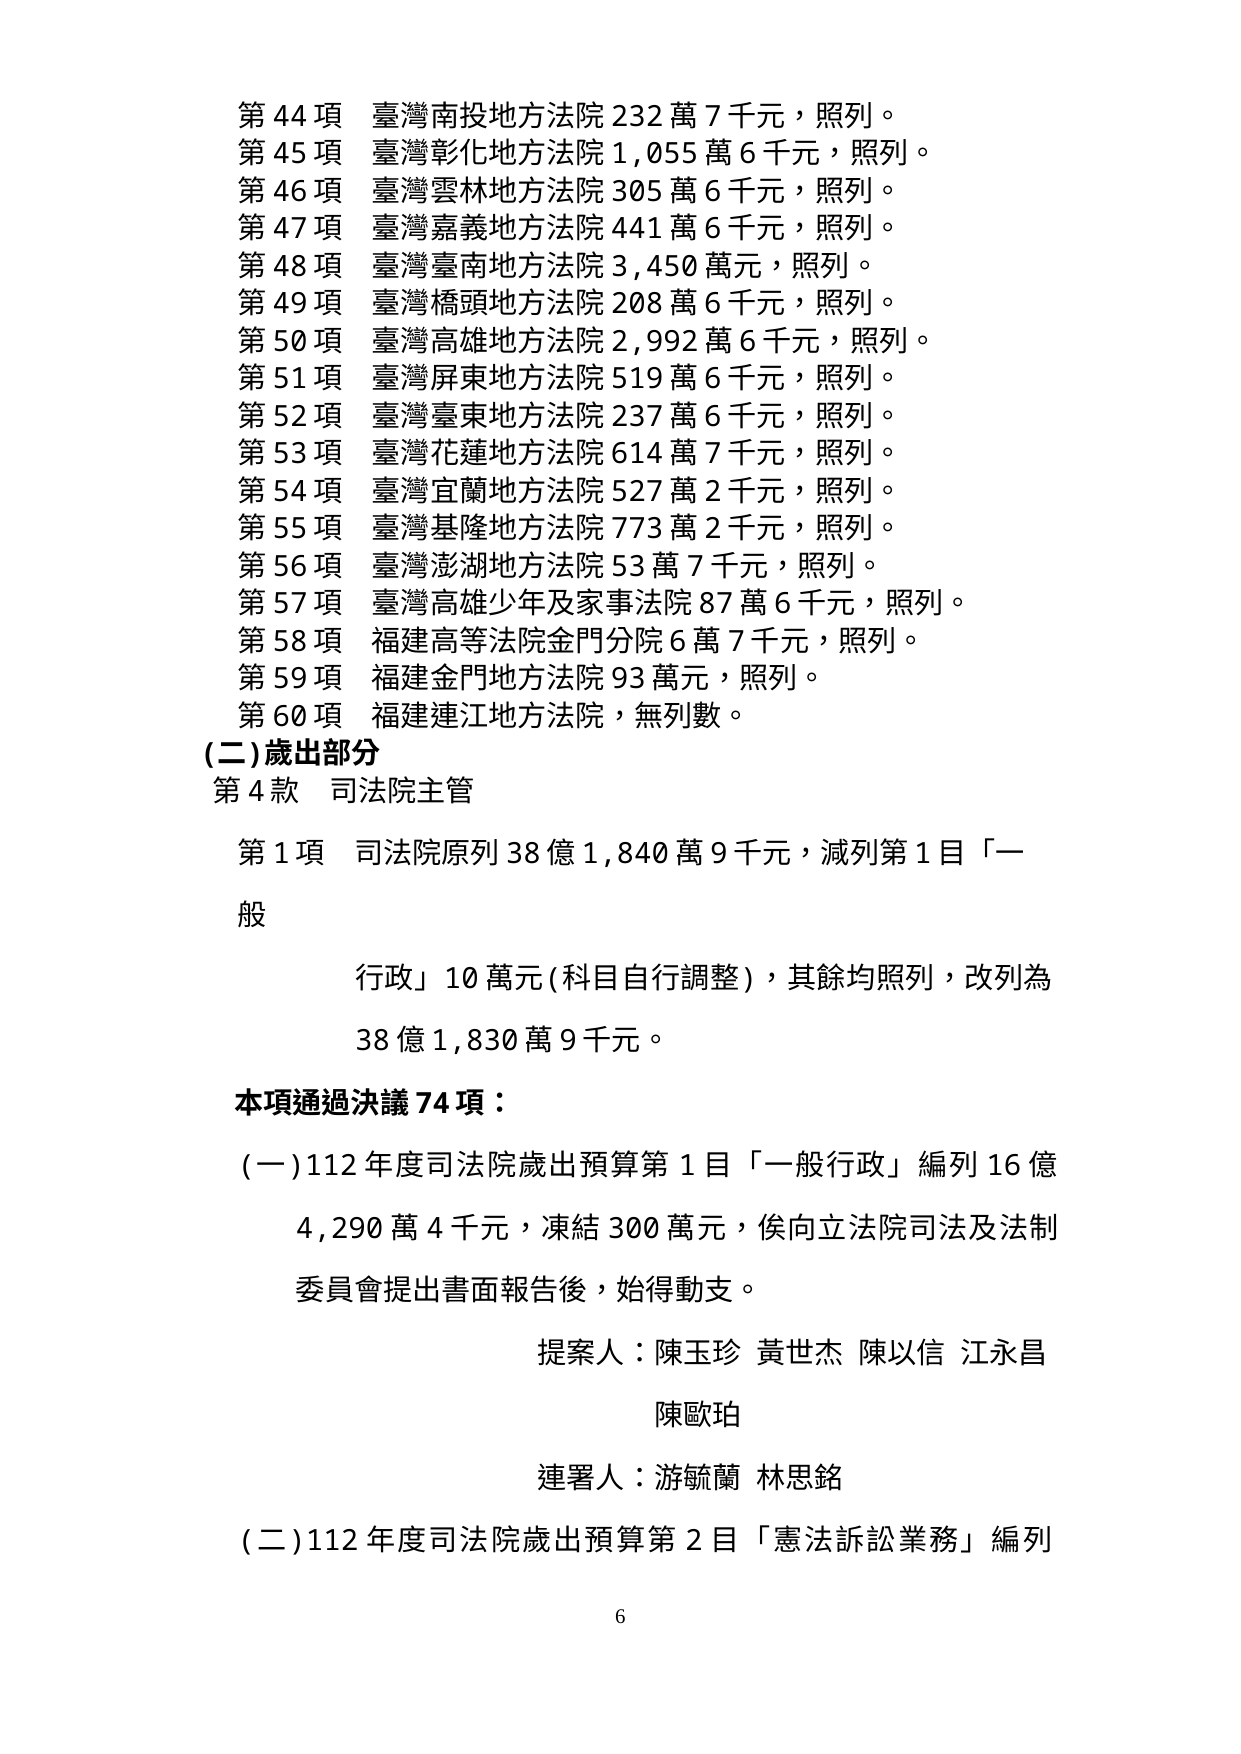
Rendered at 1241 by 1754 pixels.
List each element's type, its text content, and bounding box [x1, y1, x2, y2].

text 第1項 司法院原列38億1,840萬9千元，減列第1目「一般 [237, 809, 1053, 934]
text 第48項 臺灣臺南地方法院3,450萬元，照列。 [237, 246, 1053, 284]
text 第47項 臺灣嘉義地方法院441萬6千元，照列。 [237, 209, 1053, 246]
text (一)112年度司法院歲出預算第1目「一般行政」編列16億4,290萬4千元，凍結300萬元，俟向立法院司法及法制委員會提出書面報告後，始得動支。 [237, 1121, 1058, 1309]
text 行政」10萬元(科目自行調整)，其餘均照列，改列為38億1,830萬9千元。 [355, 934, 1053, 1059]
text 第58項 福建高等法院金門分院6萬7千元，照列。 [237, 621, 1053, 659]
text 第4款 司法院主管 [212, 771, 1053, 809]
text 第56項 臺灣澎湖地方法院53萬7千元，照列。 [237, 546, 1053, 584]
text (二)112年度司法院歲出預算第2目「憲法訴訟業務」編列 [237, 1496, 1053, 1559]
text 第46項 臺灣雲林地方法院305萬6千元，照列。 [237, 171, 1053, 209]
text 陳歐珀 [654, 1371, 1053, 1434]
text 第55項 臺灣基隆地方法院773萬2千元，照列。 [237, 509, 1053, 546]
text 第44項 臺灣南投地方法院232萬7千元，照列。 [237, 96, 1053, 134]
text 第52項 臺灣臺東地方法院237萬6千元，照列。 [237, 396, 1053, 434]
text 連署人：游毓蘭 林思銘 [537, 1434, 1053, 1496]
text 第59項 福建金門地方法院93萬元，照列。 [237, 659, 1053, 696]
text 第53項 臺灣花蓮地方法院614萬7千元，照列。 [237, 434, 1053, 471]
text 第49項 臺灣橋頭地方法院208萬6千元，照列。 [237, 284, 1053, 321]
text 第57項 臺灣高雄少年及家事法院87萬6千元，照列。 [237, 584, 1053, 621]
text 第60項 福建連江地方法院，無列數。 [237, 696, 1053, 734]
text 第54項 臺灣宜蘭地方法院527萬2千元，照列。 [237, 471, 1053, 509]
text 提案人：陳玉珍 黃世杰 陳以信 江永昌 [537, 1309, 1053, 1371]
text (二)歲出部分 [200, 734, 1053, 771]
text 本項通過決議74項： [187, 1059, 1053, 1121]
text 第50項 臺灣高雄地方法院2,992萬6千元，照列。 [237, 321, 1053, 359]
text 第45項 臺灣彰化地方法院1,055萬6千元，照列。 [237, 134, 1053, 171]
text 第51項 臺灣屏東地方法院519萬6千元，照列。 [237, 359, 1053, 396]
